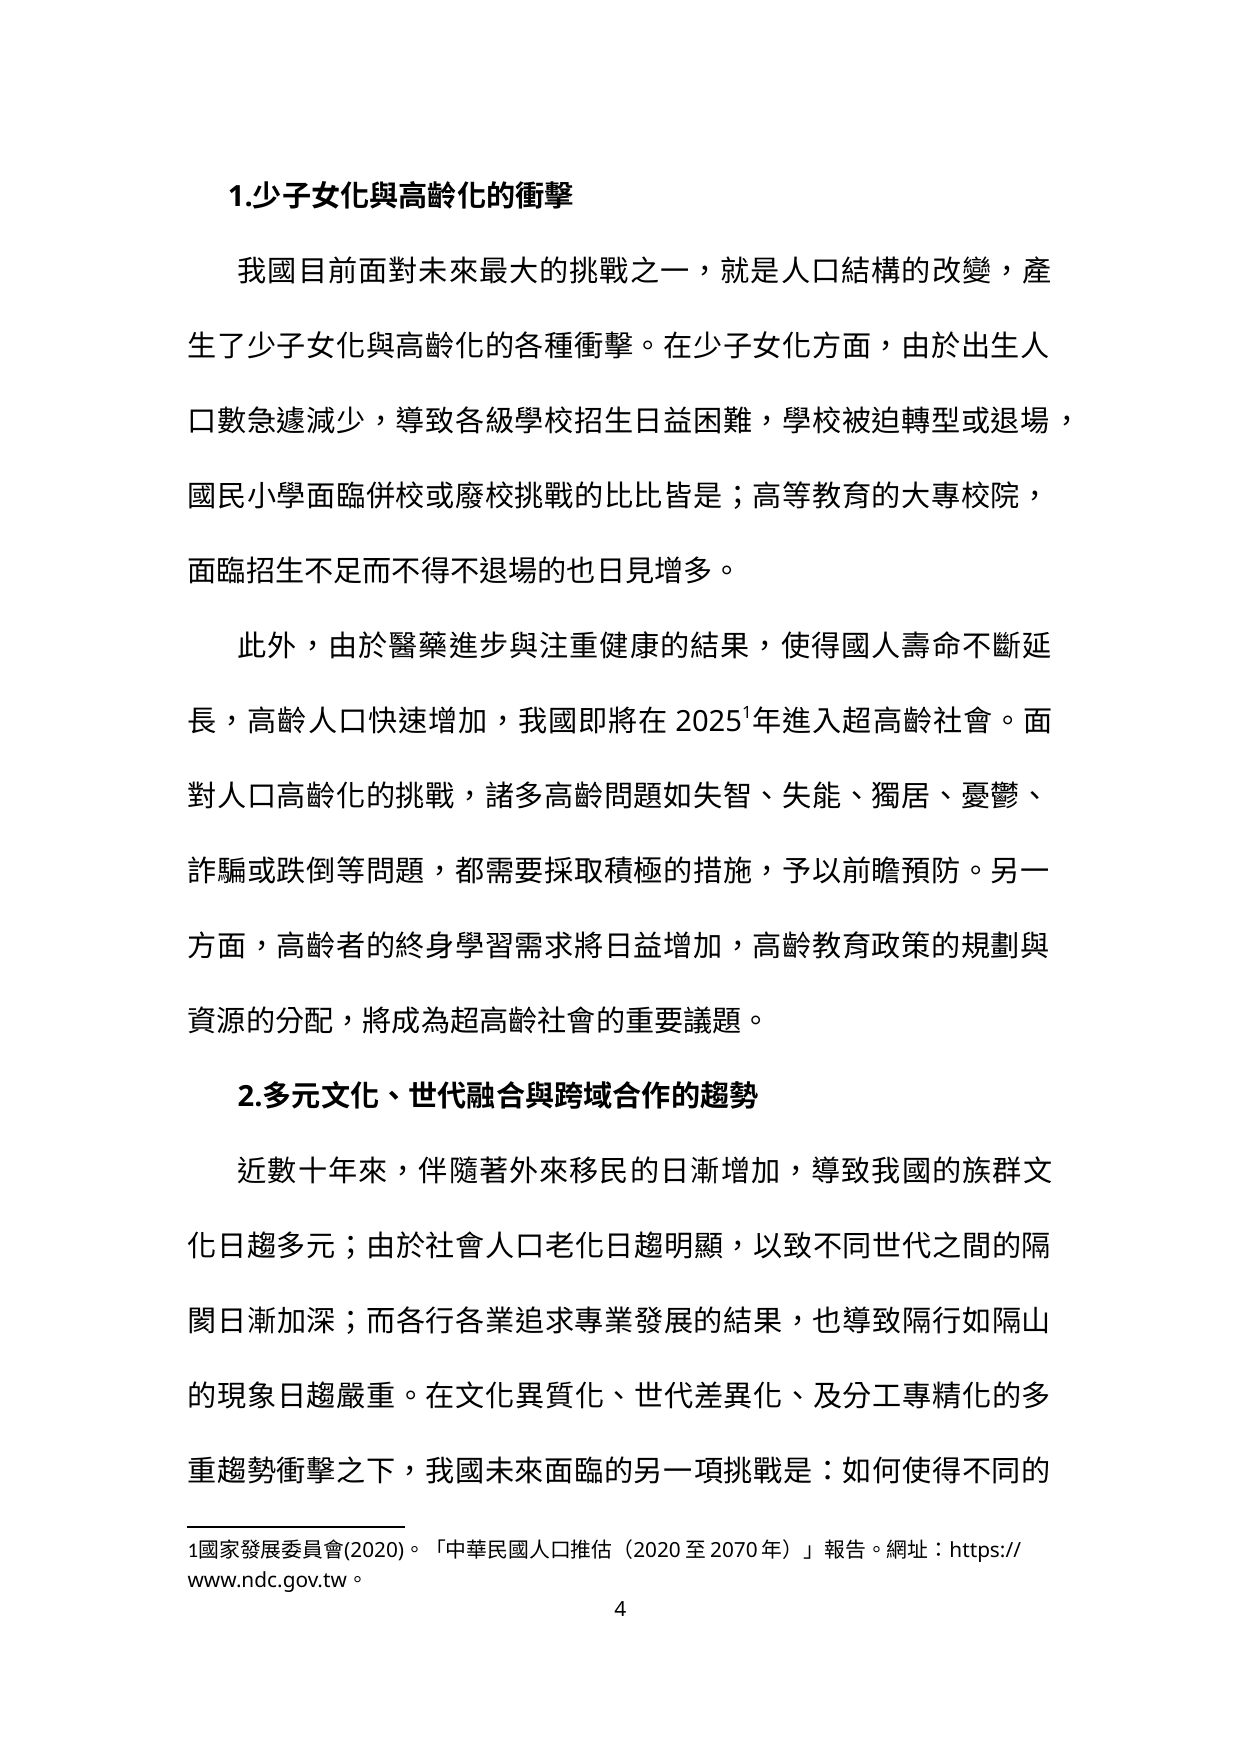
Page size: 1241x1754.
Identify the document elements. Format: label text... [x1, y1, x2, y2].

list 此外，由於醫藥進步與注重健康的結果，使得國人壽命不斷延長，高齡人口快速增加，我國即將在2025年進入超高齡社會。面對人口高齡化的挑戰，諸多高齡問題如失智、失能、獨居、憂鬱、詐騙或跌倒等問題，都需要採取積極的措施，予以前瞻預防。另一方面，高齡者的終身學習需求將日益增加，高齡教育政策的規劃與資源的分配，將成為超高齡社會的重要議題。 [187, 600, 1053, 1050]
list 2.多元文化、世代融合與跨域合作的趨勢 [237, 1050, 1053, 1125]
text 國家發展委員會(2020)。「中華民國人口推估（2020至2070年）」報告。網址：https://www.ndc.gov.tw。 [187, 1533, 1053, 1594]
list 1.少子女化與高齡化的衝擊 [212, 150, 1053, 225]
list 近數十年來，伴隨著外來移民的日漸增加，導致我國的族群文化日趨多元；由於社會人口老化日趨明顯，以致不同世代之間的隔閡日漸加深；而各行各業追求專業發展的結果，也導致隔行如隔山的現象日趨嚴重。在文化異質化、世代差異化、及分工專精化的多重趨勢衝擊之下，我國未來面臨的另一項挑戰是：如何使得不同的文化群體之間能夠相互融合，以及跨文化之間能夠交流與合作；如何使得不同世代之間能夠相互溝通，包容接納，形成跨世代的融合；而更重要的是，如何使得專精分化日趨細密的各行各業，能夠打破本位主義，相互合作，形成跨領域合作的生命共同體。 [187, 1125, 1053, 1500]
list 我國目前面對未來最大的挑戰之一，就是人口結構的改變，產生了少子女化與高齡化的各種衝擊。在少子女化方面，由於出生人口數急遽減少，導致各級學校招生日益困難，學校被迫轉型或退場，國民小學面臨併校或廢校挑戰的比比皆是；高等教育的大專校院，面臨招生不足而不得不退場的也日見增多。 [187, 225, 1053, 600]
